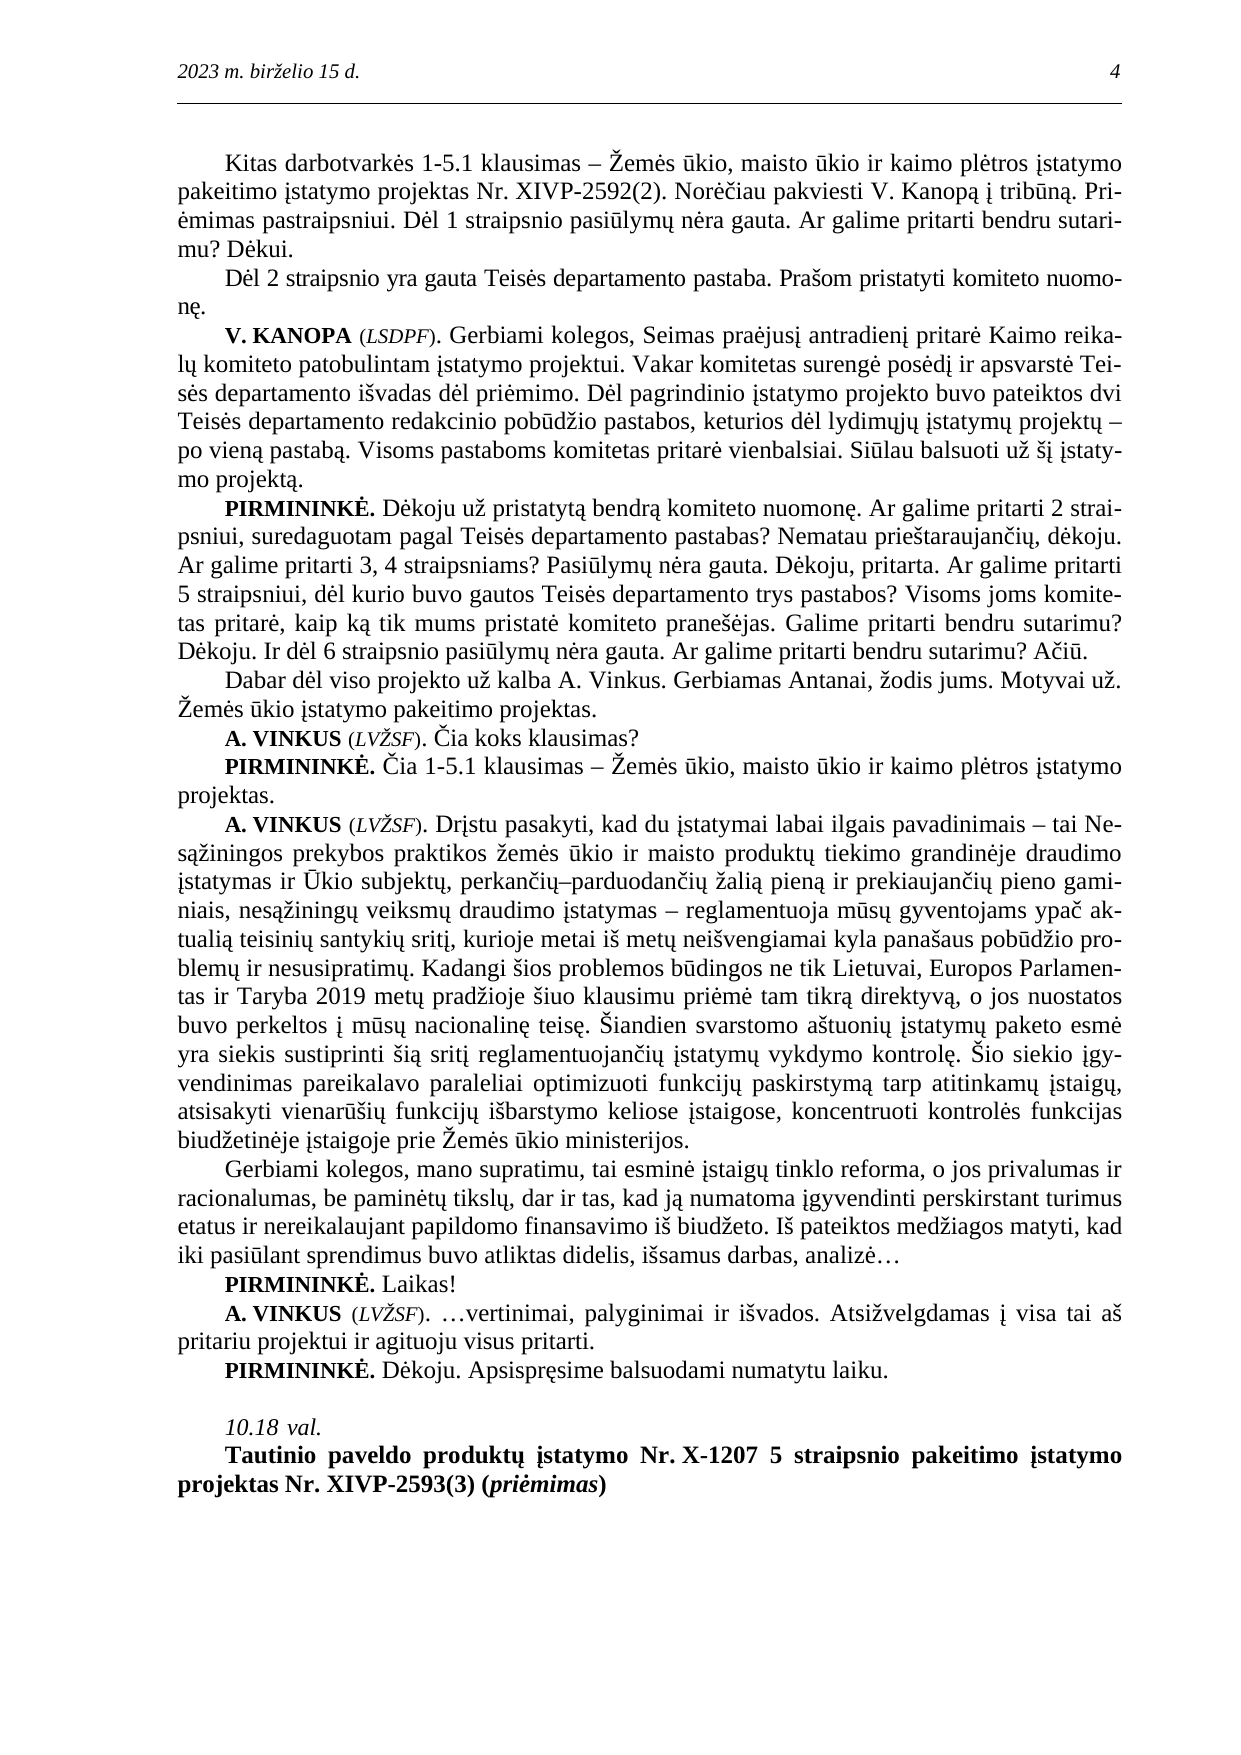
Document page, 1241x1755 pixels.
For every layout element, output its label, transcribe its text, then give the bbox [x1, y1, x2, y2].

text 10.18 val. [224, 1413, 1122, 1440]
text PIRMININKĖ. Lai­kas! [177, 1269, 1122, 1298]
text Da­bar dėl vi­so pro­jek­to už kal­ba A. Vin­kus. Ger­bia­mas An­ta­nai, žo­dis jums. Mo­ty­vai už. Že­mės ūkio įsta­ty­mo pa­kei­ti­mo pro­jek­tas. [177, 665, 1122, 723]
text PIRMININKĖ. Dė­ko­ju už pri­sta­ty­tą ben­drą ko­mi­te­to nuo­mo­nę. Ar ga­li­me pri­tar­ti 2 strai­ps­niui, su­re­da­guo­tam pa­gal Tei­sės de­par­ta­men­to pa­sta­bas? Ne­ma­tau prieš­ta­rau­jan­čių, dė­ko­ju. Ar ga­li­me pri­tar­ti 3, 4 straips­niams? Pa­siū­ly­mų nė­ra gau­ta. Dė­ko­ju, pri­tar­ta. Ar ga­li­me pri­tar­ti 5 straips­niui, dėl ku­rio bu­vo gau­tos Tei­sės de­par­ta­men­to trys pa­sta­bos? Vi­soms joms ko­mi­te­tas pri­ta­rė, kaip ką tik mums pri­sta­tė ko­mi­te­to pra­ne­šė­jas. Ga­li­me pri­tar­ti ben­dru su­ta­ri­mu? Dė­ko­ju. Ir dėl 6 straips­nio pa­siū­ly­mų nė­ra gau­ta. Ar ga­li­me pri­tar­ti ben­dru su­ta­ri­mu? Ačiū. [177, 493, 1122, 665]
text Dėl 2 straips­nio yra gau­ta Tei­sės de­par­ta­men­to pa­sta­ba. Pra­šom pri­sta­ty­ti ko­mi­te­to nuomo­nę. [177, 263, 1122, 320]
text A. VINKUS (LVŽSF). …ver­ti­ni­mai, pa­ly­gi­ni­mai ir iš­va­dos. At­si­žvelg­da­mas į vi­sa tai aš pri­ta­riu pro­jek­tui ir agi­tuo­ju vi­sus pri­tar­ti. [177, 1298, 1122, 1355]
text Ki­tas dar­bo­tvarkės 1-5.1 klau­si­mas – Že­mės ūkio, mais­to ūkio ir kai­mo plėt­ros įsta­ty­mo pa­kei­ti­mo įsta­ty­mo pro­jek­tas Nr. XIVP-2592(2). No­rė­čiau pa­kvies­ti V. Ka­no­pą į tri­bū­ną. Pri­ėmi­mas pa­straips­niui. Dėl 1 straips­nio pa­siū­ly­mų nė­ra gau­ta. Ar ga­li­me pri­tar­ti ben­dru su­ta­ri­mu? Dė­kui. [177, 148, 1122, 263]
text Ger­bia­mi ko­le­gos, ma­no su­pra­ti­mu, tai es­mi­nė įstai­gų tin­klo re­for­ma, o jos pri­va­lu­mas ir ra­cio­na­lu­mas, be pa­mi­nė­tų tiks­lų, dar ir tas, kad ją nu­ma­to­ma įgy­ven­din­ti per­skirs­tant tu­ri­mus eta­tus ir ne­rei­ka­lau­jant pa­pil­do­mo fi­nan­sa­vi­mo iš biu­dže­to. Iš pa­teik­tos me­džia­gos ma­ty­ti, kad iki pa­siū­lant spren­di­mus bu­vo at­lik­tas di­de­lis, iš­sa­mus dar­bas, ana­li­zė… [177, 1154, 1122, 1269]
text Tau­ti­nio pa­vel­do pro­duk­tų įsta­ty­mo Nr. X-1207 5 straips­nio pa­kei­ti­mo įsta­ty­mo pro­jek­tas Nr. XIVP-2593(3) (pri­ėmi­mas) [177, 1440, 1122, 1498]
text A. VINKUS (LVŽSF). Drįs­tu pa­sa­ky­ti, kad du įsta­ty­mai la­bai il­gais pa­va­di­ni­mais – tai Ne­są­ži­nin­gos pre­ky­bos prak­ti­kos že­mės ūkio ir mais­to pro­duk­tų tie­ki­mo gran­di­nė­je drau­di­mo įsta­ty­mas ir Ūkio sub­jek­tų, per­kan­čių–­par­duo­dan­čių ža­lią pie­ną ir pre­kiau­jan­čių pie­no ga­mi­niais, ne­są­ži­nin­gų veiks­mų drau­di­mo įsta­ty­mas – reg­la­men­tuo­ja mū­sų gy­ven­to­jams ypač ak­tu­a­lią tei­si­nių san­ty­kių sri­tį, ku­rio­je me­tai iš me­tų ne­iš­ven­gia­mai ky­la pa­na­šaus po­bū­džio pro­ble­mų ir nesu­si­pra­ti­mų. Ka­dan­gi šios pro­ble­mos bū­din­gos ne tik Lie­tu­vai, Eu­ro­pos Par­la­men­tas ir Ta­ry­ba 2019 me­tų pra­džio­je šiuo klau­si­mu pri­ėmė tam tik­rą di­rek­ty­vą, o jos nuo­sta­tos bu­vo per­kel­tos į mū­sų na­cio­na­li­nę tei­sę. Šian­dien svars­to­mo aš­tuo­nių įsta­ty­mų pa­ke­to es­mė yra sie­kis su­stip­rin­ti šią sri­tį reg­la­men­tuo­jan­čių įsta­ty­mų vyk­dy­mo kon­tro­lę. Šio sie­kio įgy­ven­di­ni­mas pa­rei­ka­la­vo pa­ra­le­liai op­ti­mi­zuo­ti funk­ci­jų pa­skirs­ty­mą tarp ati­tin­ka­mų įstai­gų, at­si­sa­ky­ti vie­na­rū­šių funk­ci­jų iš­bars­ty­mo ke­lio­se įstai­go­se, kon­cen­truo­ti kon­tro­lės funk­ci­jas biu­dže­ti­nė­je įstai­go­je prie Že­mės ūkio mi­nis­te­ri­jos. [177, 809, 1122, 1154]
text PIRMININKĖ. Čia 1-5.1 klau­si­mas – Že­mės ūkio, mais­to ūkio ir kai­mo plėt­ros įsta­ty­mo pro­jek­tas. [177, 751, 1122, 809]
text A. VINKUS (LVŽSF). Čia koks klau­si­mas? [177, 723, 1122, 751]
text PIRMININKĖ. Dė­ko­ju. Ap­si­sprę­si­me bal­suo­da­mi nu­ma­ty­tu lai­ku. [177, 1355, 1122, 1384]
text V. KANOPA (LSDPF). Ger­bia­mi ko­le­gos, Sei­mas pra­ėju­sį ant­ra­die­nį pri­ta­rė Kai­mo rei­ka­lų ko­mi­te­to pa­to­bu­lin­tam įsta­ty­mo pro­jek­tui. Va­kar ko­mi­te­tas su­ren­gė po­sė­dį ir ap­svars­tė Tei­sės de­par­ta­men­to iš­va­das dėl pri­ėmi­mo. Dėl pa­grin­di­nio įsta­ty­mo pro­jek­to bu­vo pa­teik­tos dvi Tei­sės de­par­ta­men­to re­dak­ci­nio po­bū­džio pa­sta­bos, ke­tu­rios dėl ly­di­mų­jų įsta­ty­mų pro­jek­tų – po vie­ną pa­sta­bą. Vi­soms pa­sta­boms ko­mi­te­tas pri­ta­rė vien­bal­siai. Siū­lau bal­suo­ti už šį įsta­ty­mo pro­jek­tą. [177, 320, 1122, 493]
